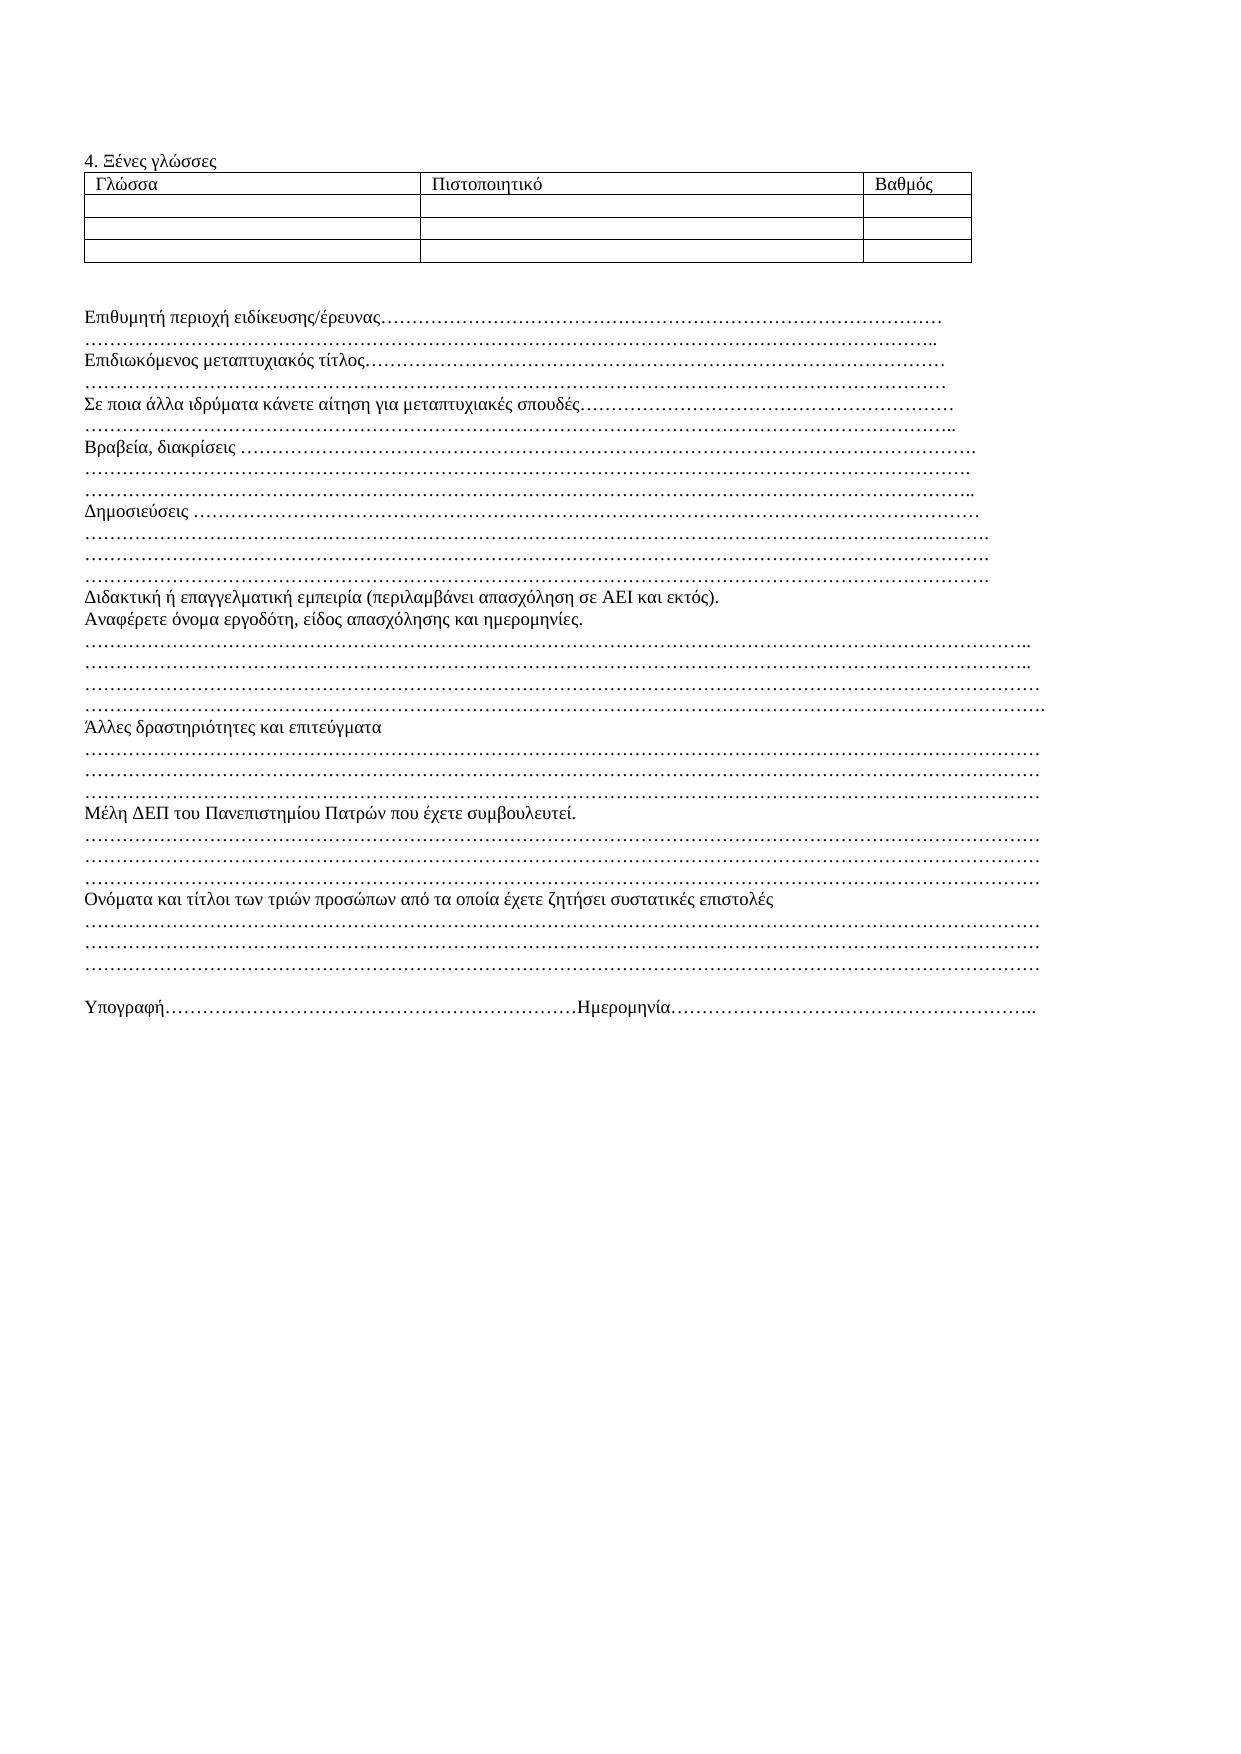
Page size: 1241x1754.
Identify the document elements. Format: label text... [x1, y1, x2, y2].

table_cell [864, 218, 971, 239]
table_cell [864, 195, 971, 217]
table_header Βαθμός [864, 173, 971, 194]
text ……………………………………………………………………………………………………………………….. [84, 328, 1053, 349]
text Σε ποια άλλα ιδρύματα κάνετε αίτηση για μεταπτυχιακές σπουδές…………………………………………………… [84, 392, 1053, 414]
text ………………………………………………………………………………………………………………………………………. [84, 694, 1053, 716]
text ………………………………………………………………………………………………………………………………. [84, 543, 1053, 565]
table_cell [85, 240, 420, 262]
table_cell [421, 240, 863, 262]
text Υπογραφή…………………………………………………………Ημερομηνία………………………………………………….. [84, 996, 1053, 1018]
table_cell [864, 240, 971, 262]
text 4. Ξένες γλώσσες [84, 150, 1053, 172]
table_header Γλώσσα [85, 173, 420, 194]
text Δημοσιεύσεις ……………………………………………………………………………………………………………… [84, 500, 1053, 522]
text Ονόματα και τίτλοι των τριών προσώπων από τα οποία έχετε ζητήσει συστατικές επιστολές [84, 888, 1053, 910]
table_header Πιστοποιητικό [421, 173, 863, 194]
table_cell [85, 218, 420, 239]
text ……………………………………………………………………………………………………………………………………………………………………………………………………………………………………………………………………………………………………………………………………………………………………………………………………………………… [84, 824, 1053, 888]
text ……………………………………………………………………………………………………………………………………………………………………………………………………………………………………………………………………………………………………………………………………………………………………………………………………………………… [84, 737, 1053, 802]
text Επιθυμητή περιοχή ειδίκευσης/έρευνας……………………………………………………………………………… [84, 306, 1053, 328]
text Μέλη ΔΕΠ του Πανεπιστημίου Πατρών που έχετε συμβουλευτεί. [84, 802, 1053, 824]
text ……………………………………………………………………………………………………………………………………… [84, 673, 1053, 694]
text Άλλες δραστηριότητες και επιτεύγματα [84, 716, 1053, 737]
text ……………………………………………………………………………………………………………………………. [84, 457, 1053, 479]
text Βραβεία, διακρίσεις ………………………………………………………………………………………………………. [84, 436, 1053, 457]
text Αναφέρετε όνομα εργοδότη, είδος απασχόλησης και ημερομηνίες. [84, 608, 1053, 629]
text ………………………………………………………………………………………………………………………….. [84, 414, 1053, 436]
text …………………………………………………………………………………………………………………………………….. [84, 629, 1053, 651]
text ………………………………………………………………………………………………………………………………. [84, 565, 1053, 586]
text Επιδιωκόμενος μεταπτυχιακός τίτλος………………………………………………………………………………… [84, 349, 1053, 371]
text ……………………………………………………………………………………………………………………………………………………………………………………………………………………………………………………………………………………………………………………………………………………………………………………………………………………… [84, 910, 1053, 974]
text …………………………………………………………………………………………………………………………….. [84, 479, 1053, 500]
table_cell [421, 218, 863, 239]
text …………………………………………………………………………………………………………………………………….. [84, 651, 1053, 673]
text ………………………………………………………………………………………………………………………………. [84, 522, 1053, 543]
text ………………………………………………………………………………………………………………………… [84, 371, 1053, 392]
text Διδακτική ή επαγγελματική εμπειρία (περιλαμβάνει απασχόληση σε ΑΕΙ και εκτός). [84, 586, 1053, 608]
table_cell [85, 195, 420, 217]
table_cell [421, 195, 863, 217]
